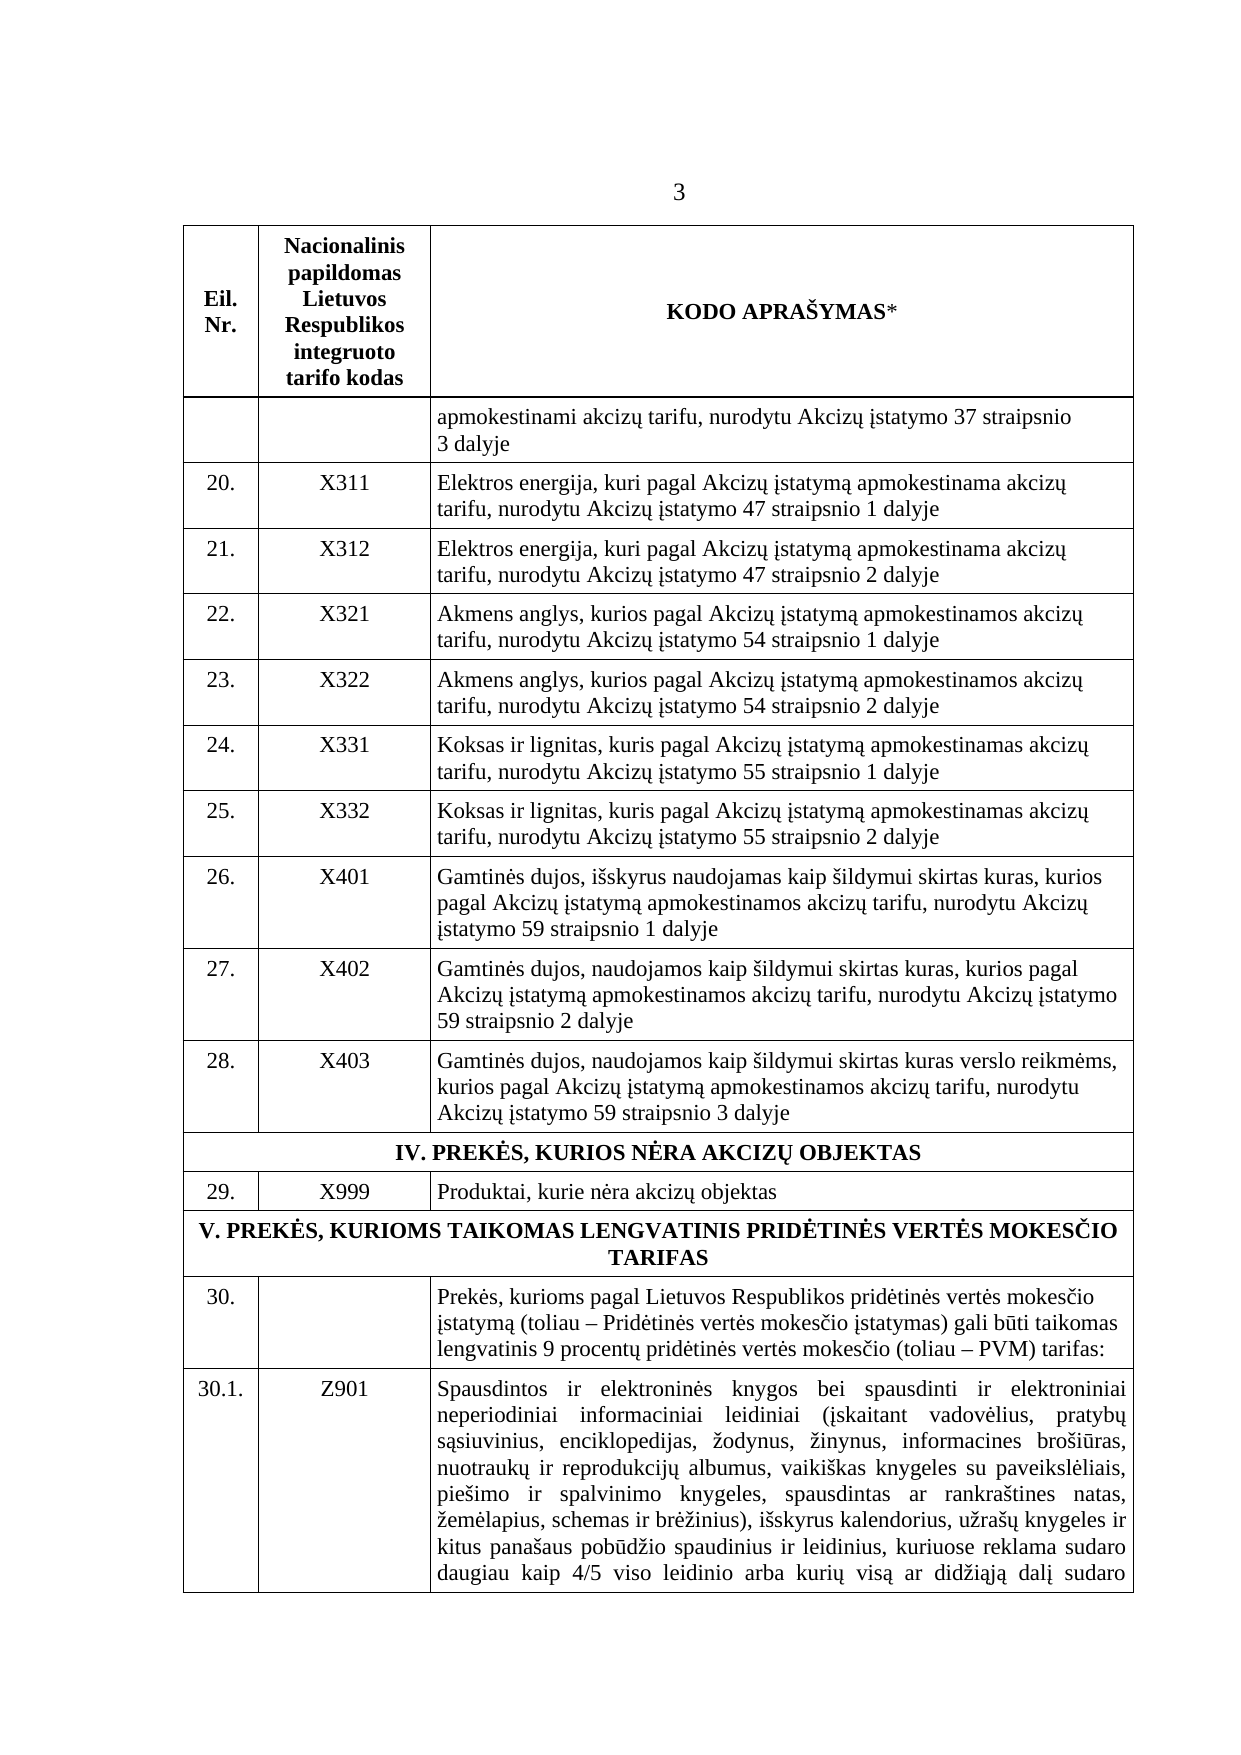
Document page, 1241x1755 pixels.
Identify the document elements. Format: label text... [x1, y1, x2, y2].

table_cell X332 [259, 791, 430, 856]
table_cell X331 [259, 726, 430, 790]
table_cell 26. [184, 857, 258, 948]
table_cell 30. [184, 1277, 258, 1368]
table_cell V. PREKĖS, KURIOMS TAIKOMAS LENGVATINIS PRIDĖTINĖS VERTĖS MOKESČIO TARIFAS [184, 1211, 1133, 1276]
table_cell 30.1. [184, 1369, 258, 1592]
table_cell [259, 398, 430, 462]
table_cell Akmens anglys, kurios pagal Akcizų įstatymą apmokestinamos akcizų tarifu, nurodytu Akcizų įstatymo 54 straipsnio 1 dalyje [431, 594, 1133, 659]
table_cell Gamtinės dujos, naudojamos kaip šildymui skirtas kuras verslo reikmėms, kurios pagal Akcizų įstatymą apmokestinamos akcizų tarifu, nurodytu Akcizų įstatymo 59 straipsnio 3 dalyje [431, 1041, 1133, 1132]
table_cell X311 [259, 463, 430, 528]
table_cell X321 [259, 594, 430, 659]
table_cell IV. PREKĖS, KURIOS NĖRA AKCIZŲ OBJEKTAS [184, 1133, 1133, 1171]
table_cell 29. [184, 1172, 258, 1210]
table_cell X402 [259, 949, 430, 1040]
table_cell 24. [184, 726, 258, 790]
table_cell X312 [259, 529, 430, 593]
table_cell 23. [184, 660, 258, 724]
table_cell 27. [184, 949, 258, 1040]
table_cell Gamtinės dujos, naudojamos kaip šildymui skirtas kuras, kurios pagal Akcizų įstatymą apmokestinamos akcizų tarifu, nurodytu Akcizų įstatymo 59 straipsnio 2 dalyje [431, 949, 1133, 1040]
table_cell Elektros energija, kuri pagal Akcizų įstatymą apmokestinama akcizų tarifu, nurodytu Akcizų įstatymo 47 straipsnio 2 dalyje [431, 529, 1133, 593]
table_cell X999 [259, 1172, 430, 1210]
table_cell [184, 398, 258, 462]
table_cell X322 [259, 660, 430, 724]
table_cell Elektros energija, kuri pagal Akcizų įstatymą apmokestinama akcizų tarifu, nurodytu Akcizų įstatymo 47 straipsnio 1 dalyje [431, 463, 1133, 528]
table_cell Z901 [259, 1369, 430, 1592]
table_cell Koksas ir lignitas, kuris pagal Akcizų įstatymą apmokestinamas akcizų tarifu, nurodytu Akcizų įstatymo 55 straipsnio 1 dalyje [431, 726, 1133, 790]
table_cell Koksas ir lignitas, kuris pagal Akcizų įstatymą apmokestinamas akcizų tarifu, nurodytu Akcizų įstatymo 55 straipsnio 2 dalyje [431, 791, 1133, 856]
table_header Eil. Nr. [184, 226, 258, 396]
table_cell Gamtinės dujos, išskyrus naudojamas kaip šildymui skirtas kuras, kurios pagal Akcizų įstatymą apmokestinamos akcizų tarifu, nurodytu Akcizų įstatymo 59 straipsnio 1 dalyje [431, 857, 1133, 948]
table_cell apmokestinami akcizų tarifu, nurodytu Akcizų įstatymo 37 straipsnio 3 dalyje [431, 398, 1133, 462]
table_cell Akmens anglys, kurios pagal Akcizų įstatymą apmokestinamos akcizų tarifu, nurodytu Akcizų įstatymo 54 straipsnio 2 dalyje [431, 660, 1133, 724]
table_cell 28. [184, 1041, 258, 1132]
table_header Nacionalinis papildomas Lietuvos Respublikos integruoto tarifo kodas [259, 226, 430, 396]
table_cell 22. [184, 594, 258, 659]
table_cell 20. [184, 463, 258, 528]
table_cell X401 [259, 857, 430, 948]
table_header Kodo aprašymas* [431, 226, 1133, 396]
table_cell [259, 1277, 430, 1368]
table_cell Spausdintos ir elektroninės knygos bei spausdinti ir elektroniniai neperiodiniai informaciniai leidiniai (įskaitant vadovėlius, pratybų sąsiuvinius, enciklopedijas, žodynus, žinynus, informacines brošiūras, nuotraukų ir reprodukcijų albumus, vaikiškas knygeles su paveikslėliais, piešimo ir spalvinimo knygeles, spausdintas ar rankraštines natas, žemėlapius, schemas ir brėžinius), išskyrus kalendorius, užrašų knygeles ir kitus panašaus pobūdžio spaudinius ir leidinius, kuriuose reklama sudaro daugiau kaip 4/5 viso leidinio arba kurių visą ar didžiąją dalį sudaro [431, 1369, 1133, 1592]
table_cell 21. [184, 529, 258, 593]
table_cell X403 [259, 1041, 430, 1132]
table_cell Prekės, kurioms pagal Lietuvos Respublikos pridėtinės vertės mokesčio įstatymą (toliau – Pridėtinės vertės mokesčio įstatymas) gali būti taikomas lengvatinis 9 procentų pridėtinės vertės mokesčio (toliau – PVM) tarifas: [431, 1277, 1133, 1368]
table_cell 25. [184, 791, 258, 856]
table_cell Produktai, kurie nėra akcizų objektas [431, 1172, 1133, 1210]
